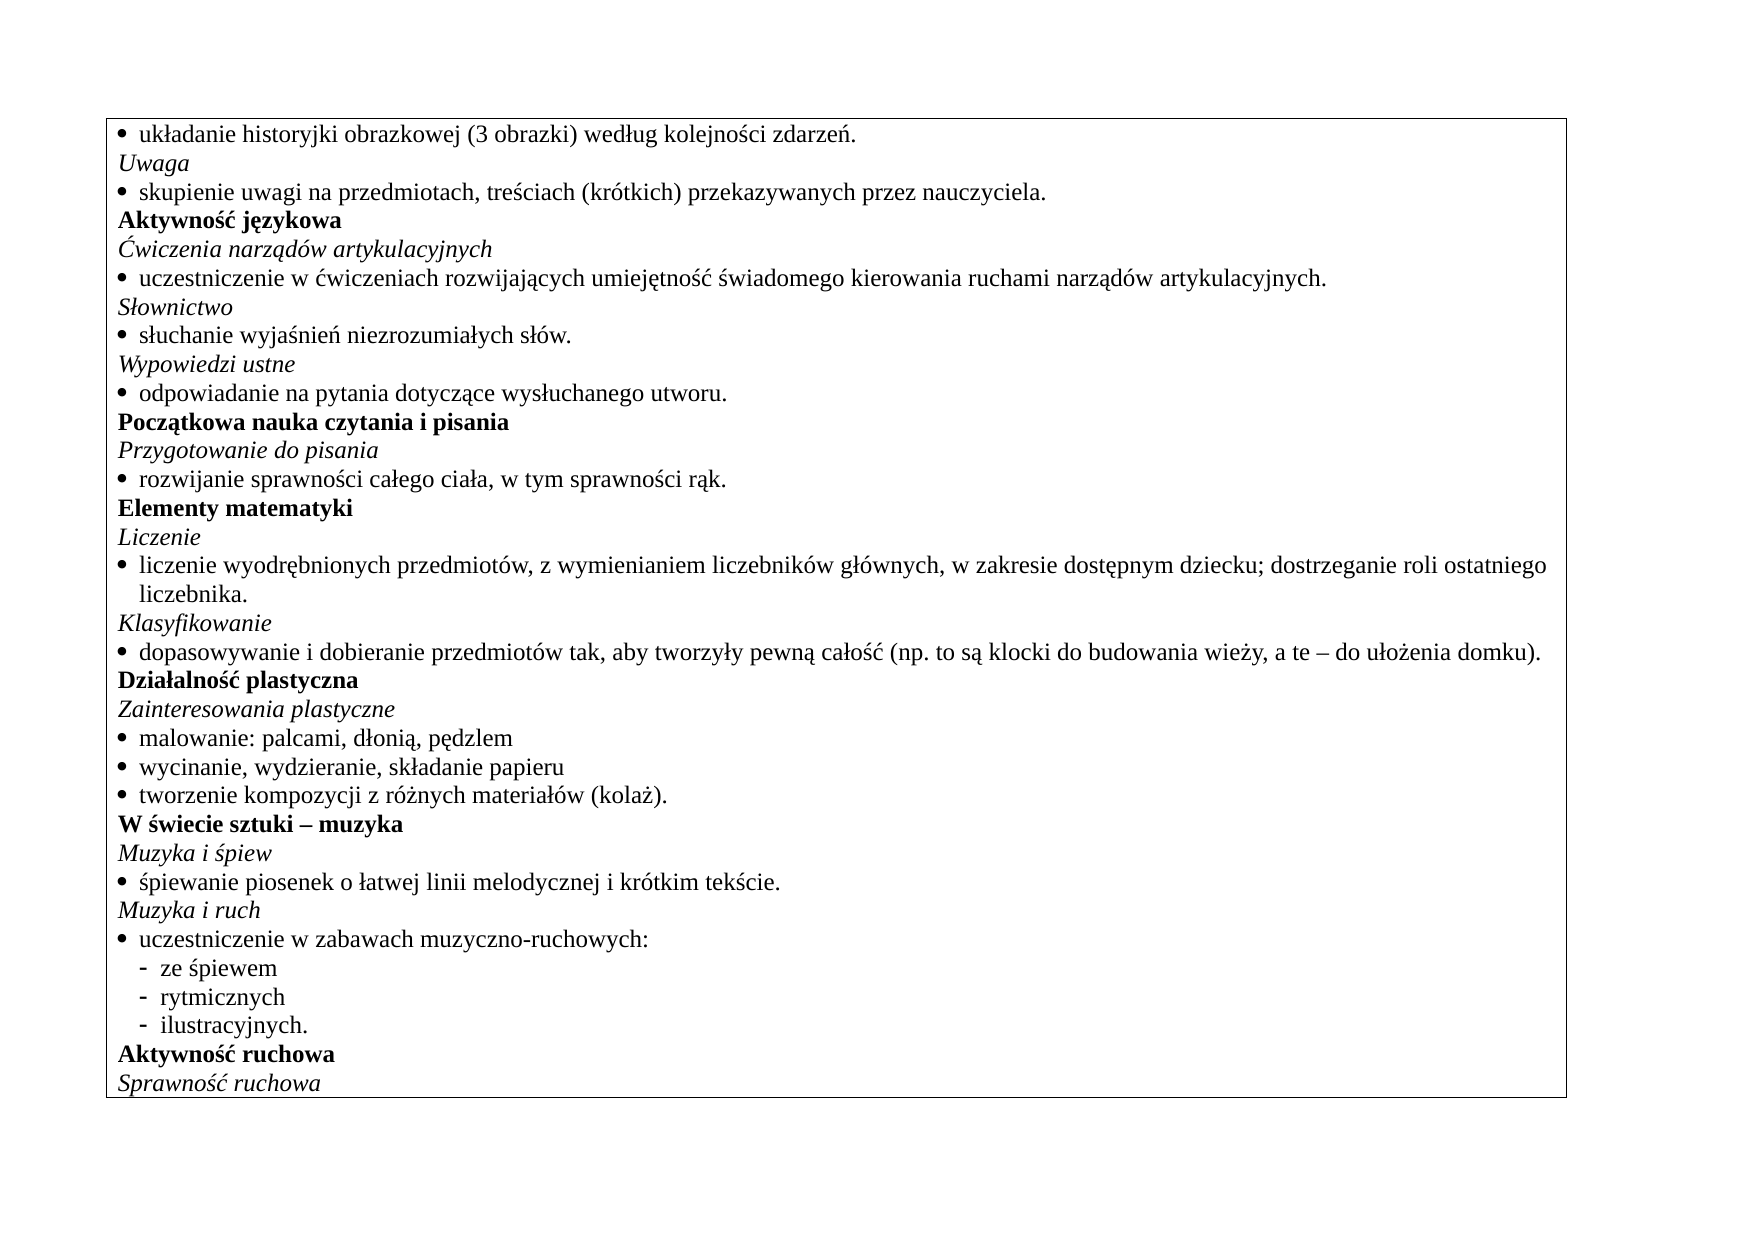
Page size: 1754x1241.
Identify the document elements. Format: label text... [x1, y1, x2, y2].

table_cell Treści programowe: W świecie techniki Działalność badawcza uczestniczenie w zabawach badawczych, np. badanie tonięcia i pływania ciał. Środki transportu i ruch drogowy poznawanie różnych rodzajów środków lokomocji i transportu, takich jak: rowery, samochody, autobusy, samoloty, statki. Bezpieczeństwo Dbałość o bezpieczeństwo omawianie zasad właściwego zachowania się w środkach transportu przestrzeganie ustalonych zasad korzystania ze sprzętu rekreacyjnego i sportowego. Ziemia – planeta ludzi Świat bliski i świat daleki dzielenie się wrażeniami z pobytu poza swoim miejscem zamieszkania, np. wyjazdów do rodziny. Procesy poznawcze Myślenie przyczynowo-skutkowe układanie historyjki obrazkowej (3 obrazki) według kolejności zdarzeń. Uwaga skupienie uwagi na przedmiotach, treściach (krótkich) przekazywanych przez nauczyciela. Aktywność językowa Ćwiczenia narządów artykulacyjnych uczestniczenie w ćwiczeniach rozwijających umiejętność świadomego kierowania ruchami narządów artykulacyjnych. Słownictwo słuchanie wyjaśnień niezrozumiałych słów. Wypowiedzi ustne odpowiadanie na pytania dotyczące wysłuchanego utworu. Początkowa nauka czytania i pisania Przygotowanie do pisania rozwijanie sprawności całego ciała, w tym sprawności rąk. Elementy matematyki Liczenie liczenie wyodrębnionych przedmiotów, z wymienianiem liczebników głównych, w zakresie dostępnym dziecku; dostrzeganie roli ostatniego liczebnika. Klasyfikowanie dopasowywanie i dobieranie przedmiotów tak, aby tworzyły pewną całość (np. to są klocki do budowania wieży, a te – do ułożenia domku). Działalność plastyczna Zainteresowania plastyczne malowanie: palcami, dłonią, pędzlem wycinanie, wydzieranie, składanie papieru tworzenie kompozycji z różnych materiałów (kolaż). W świecie sztuki – muzyka Muzyka i śpiew śpiewanie piosenek o łatwej linii melodycznej i krótkim tekście. Muzyka i ruch uczestniczenie w zabawach muzyczno-ruchowych: ze śpiewem rytmicznych ilustracyjnych. Aktywność ruchowa Sprawność ruchowa uczestniczenie w zabawach z elementem naśladownictwa uczestniczenie w ćwiczeniach gimnastycznych. Wokół przedszkola. Program wychowania przedszkolnego oparty na warstwowej koncepcji wychowania Stefana Kunowskiego, Grupa MAC S.A. 2018 (s. 33, 34, 41−47, 63, 65, 84, 103, 109, 114−116). [107, 119, 1566, 1097]
